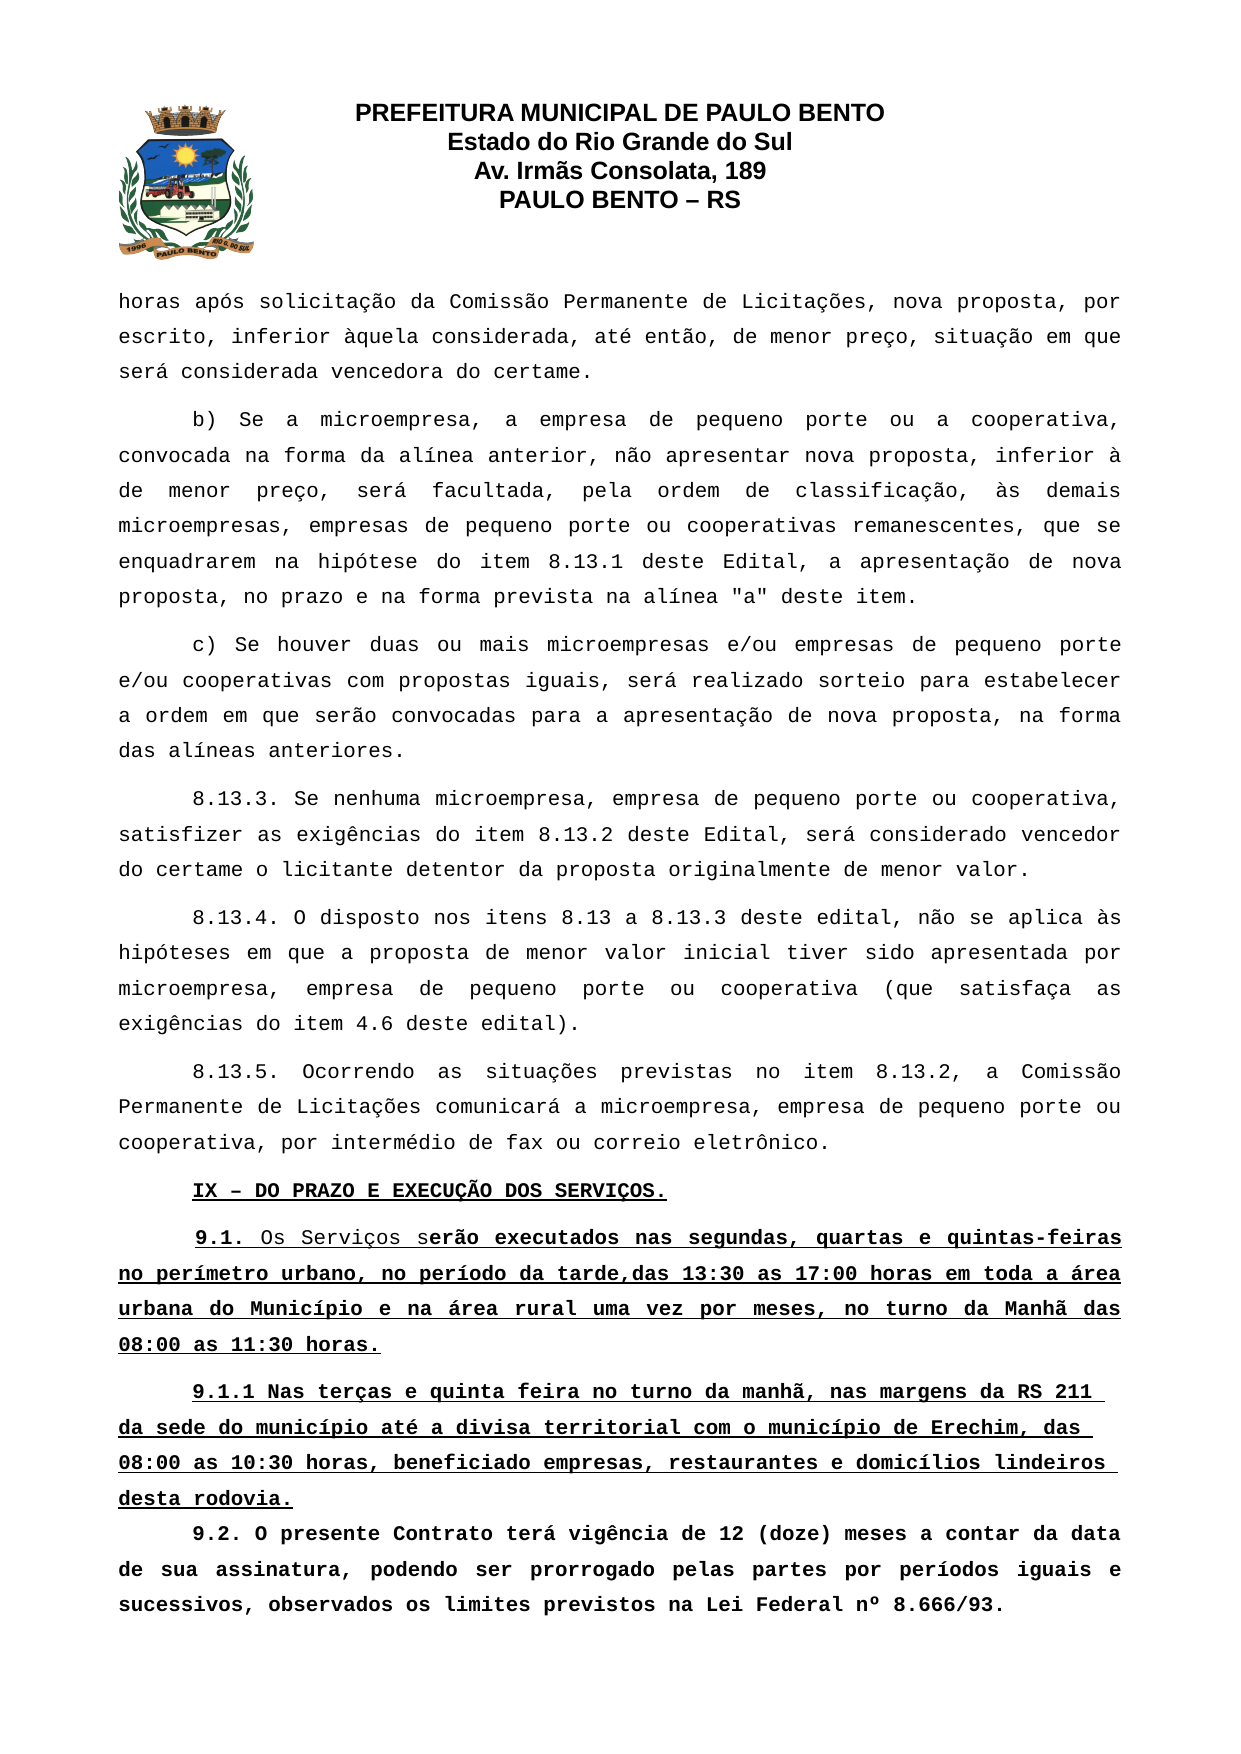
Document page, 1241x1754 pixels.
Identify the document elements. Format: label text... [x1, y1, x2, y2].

text 8.13.4. O disposto nos itens 8.13 a 8.13.3 deste edital, não se aplica às hipóteses em que a proposta de menor valor inicial tiver sido apresentada por microempresa, empresa de pequeno porte ou cooperativa (que satisfaça as exigências do item 4.6 deste edital). [118, 907, 1122, 1037]
text c) Se houver duas ou mais microempresas e/ou empresas de pequeno porte e/ou cooperativas com propostas iguais, será realizado sorteio para estabelecer a ordem em que serão convocadas para a apresentação de nova proposta, na forma das alíneas anteriores. [118, 634, 1122, 764]
text 8.13.5. Ocorrendo as situações previstas no item 8.13.2, a Comissão Permanente de Licitações comunicará a microempresa, empresa de pequeno porte ou cooperativa, por intermédio de fax ou correio eletrônico. [118, 1061, 1122, 1155]
text 9.2. O presente Contrato terá vigência de 12 (doze) meses a contar da data de sua assinatura, podendo ser prorrogado pelas partes por períodos iguais e sucessivos, observados os limites previstos na Lei Federal nº 8.666/93. [118, 1523, 1122, 1618]
text horas após solicitação da Comissão Permanente de Licitações, nova proposta, por escrito, inferior àquela considerada, até então, de menor preço, situação em que será considerada vencedora do certame. [118, 291, 1122, 385]
text b) Se a microempresa, a empresa de pequeno porte ou a cooperativa, convocada na forma da alínea anterior, não apresentar nova proposta, inferior à de menor preço, será facultada, pela ordem de classificação, às demais microempresas, empresas de pequeno porte ou cooperativas remanescentes, que se enquadrarem na hipótese do item 8.13.1 deste Edital, a apresentação de nova proposta, no prazo e na forma prevista na alínea "a" deste item. [118, 409, 1122, 610]
text 8.13.3. Se nenhuma microempresa, empresa de pequeno porte ou cooperativa, satisfizer as exigências do item 8.13.2 deste Edital, será considerado vencedor do certame o licitante detentor da proposta originalmente de menor valor. [118, 788, 1122, 883]
text 9.1.1 Nas terças e quinta feira no turno da manhã, nas margens da RS 211 da sede do município até a divisa territorial com o município de Erechim, das 08:00 as 10:30 horas, beneficiado empresas, restaurantes e domicílios lindeiros desta rodovia. [118, 1381, 1122, 1511]
text IX – DO PRAZO E EXECUÇÃO DOS SERVIÇOS. [118, 1179, 1122, 1203]
text 9.1. Os Serviços serão executados nas segundas, quartas e quintas-feiras no perímetro urbano, no período da tarde,das 13:30 as 17:00 horas em toda a área urbana do Município e na área rural uma vez por meses, no turno da Manhã das 08:00 as 11:30 horas. [118, 1227, 1122, 1357]
